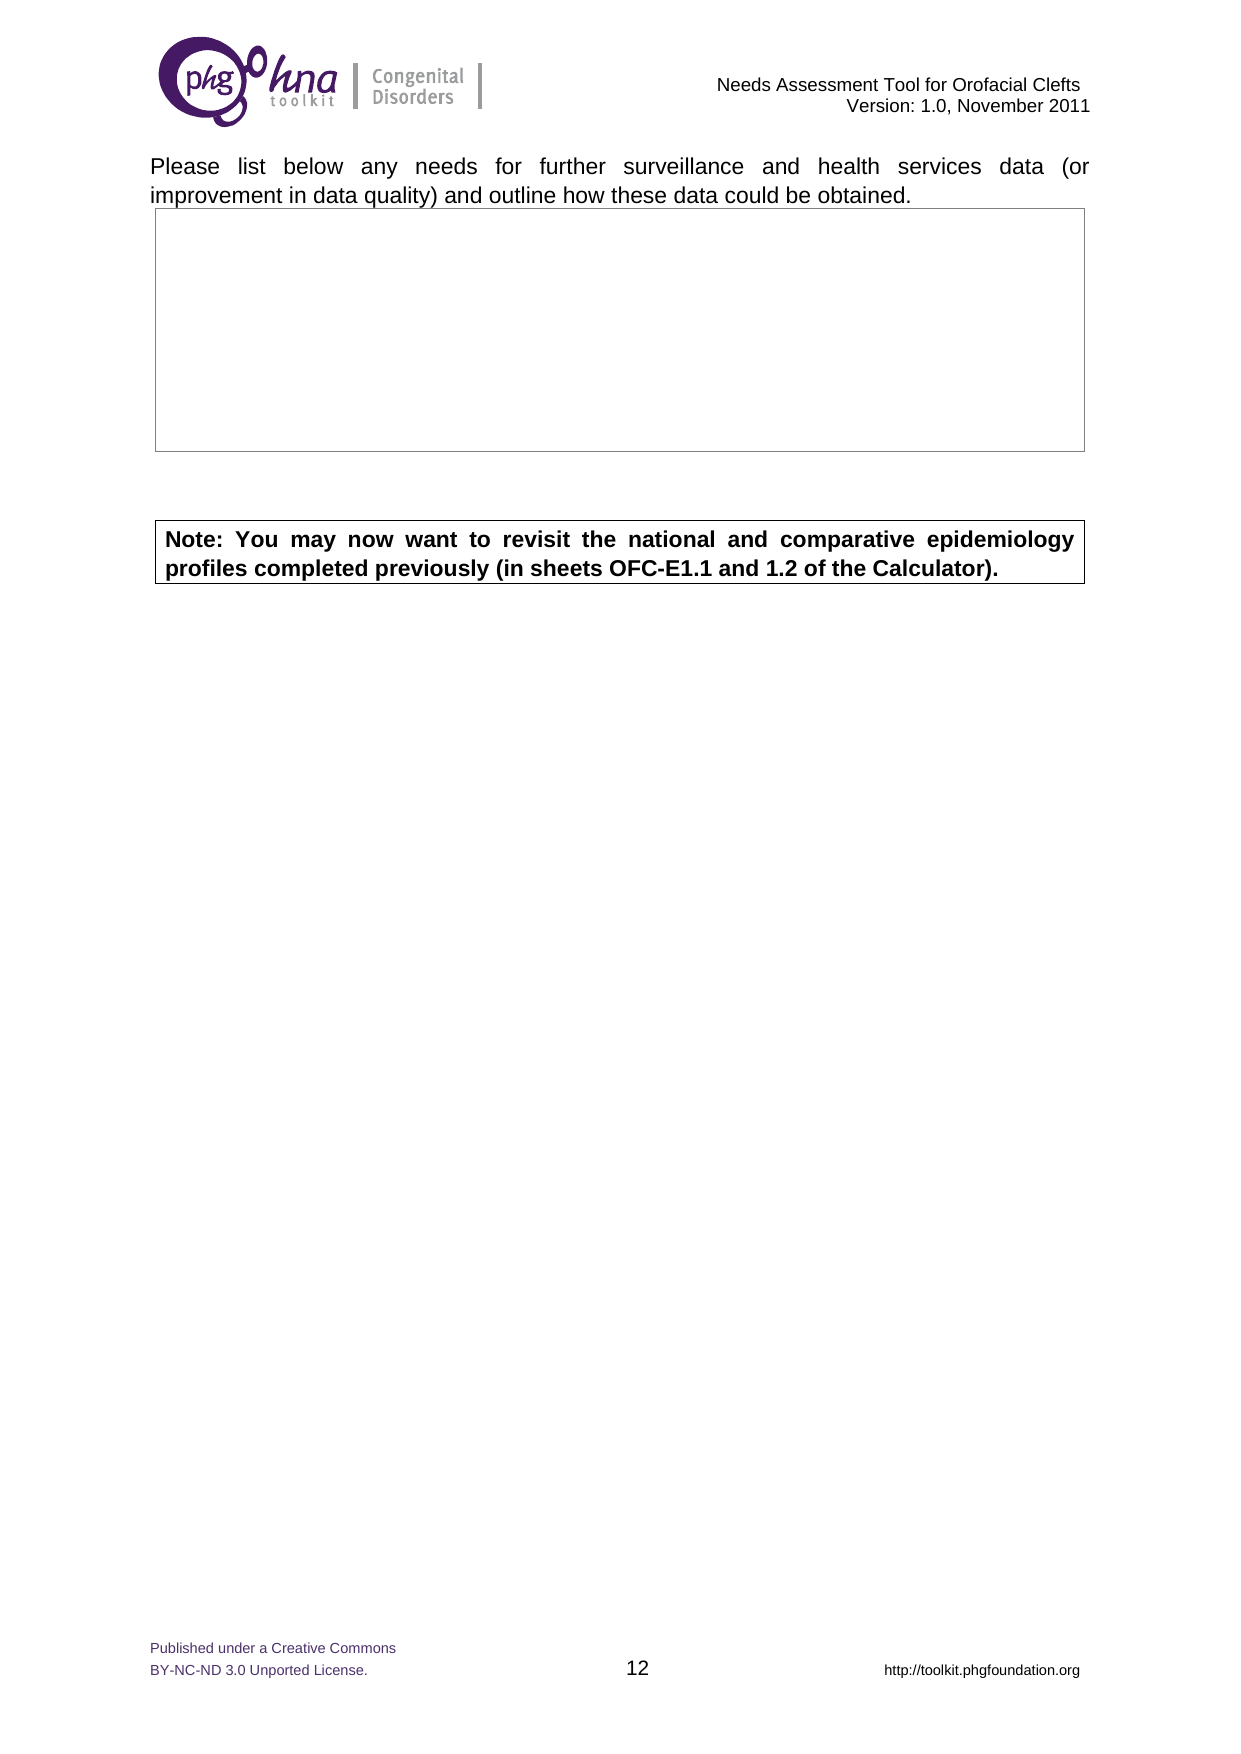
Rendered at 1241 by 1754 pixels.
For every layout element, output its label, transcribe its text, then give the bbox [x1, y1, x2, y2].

subtitle Please list below any needs for further surveillance and health services data (or improvement in data quality) and outline how these data could be obtained. [150, 150, 1090, 208]
text Note: You may now want to revisit the national and comparative epidemiology profiles completed previously (in sheets OFC-E1.1 and 1.2 of the Calculator). [156, 521, 1084, 583]
